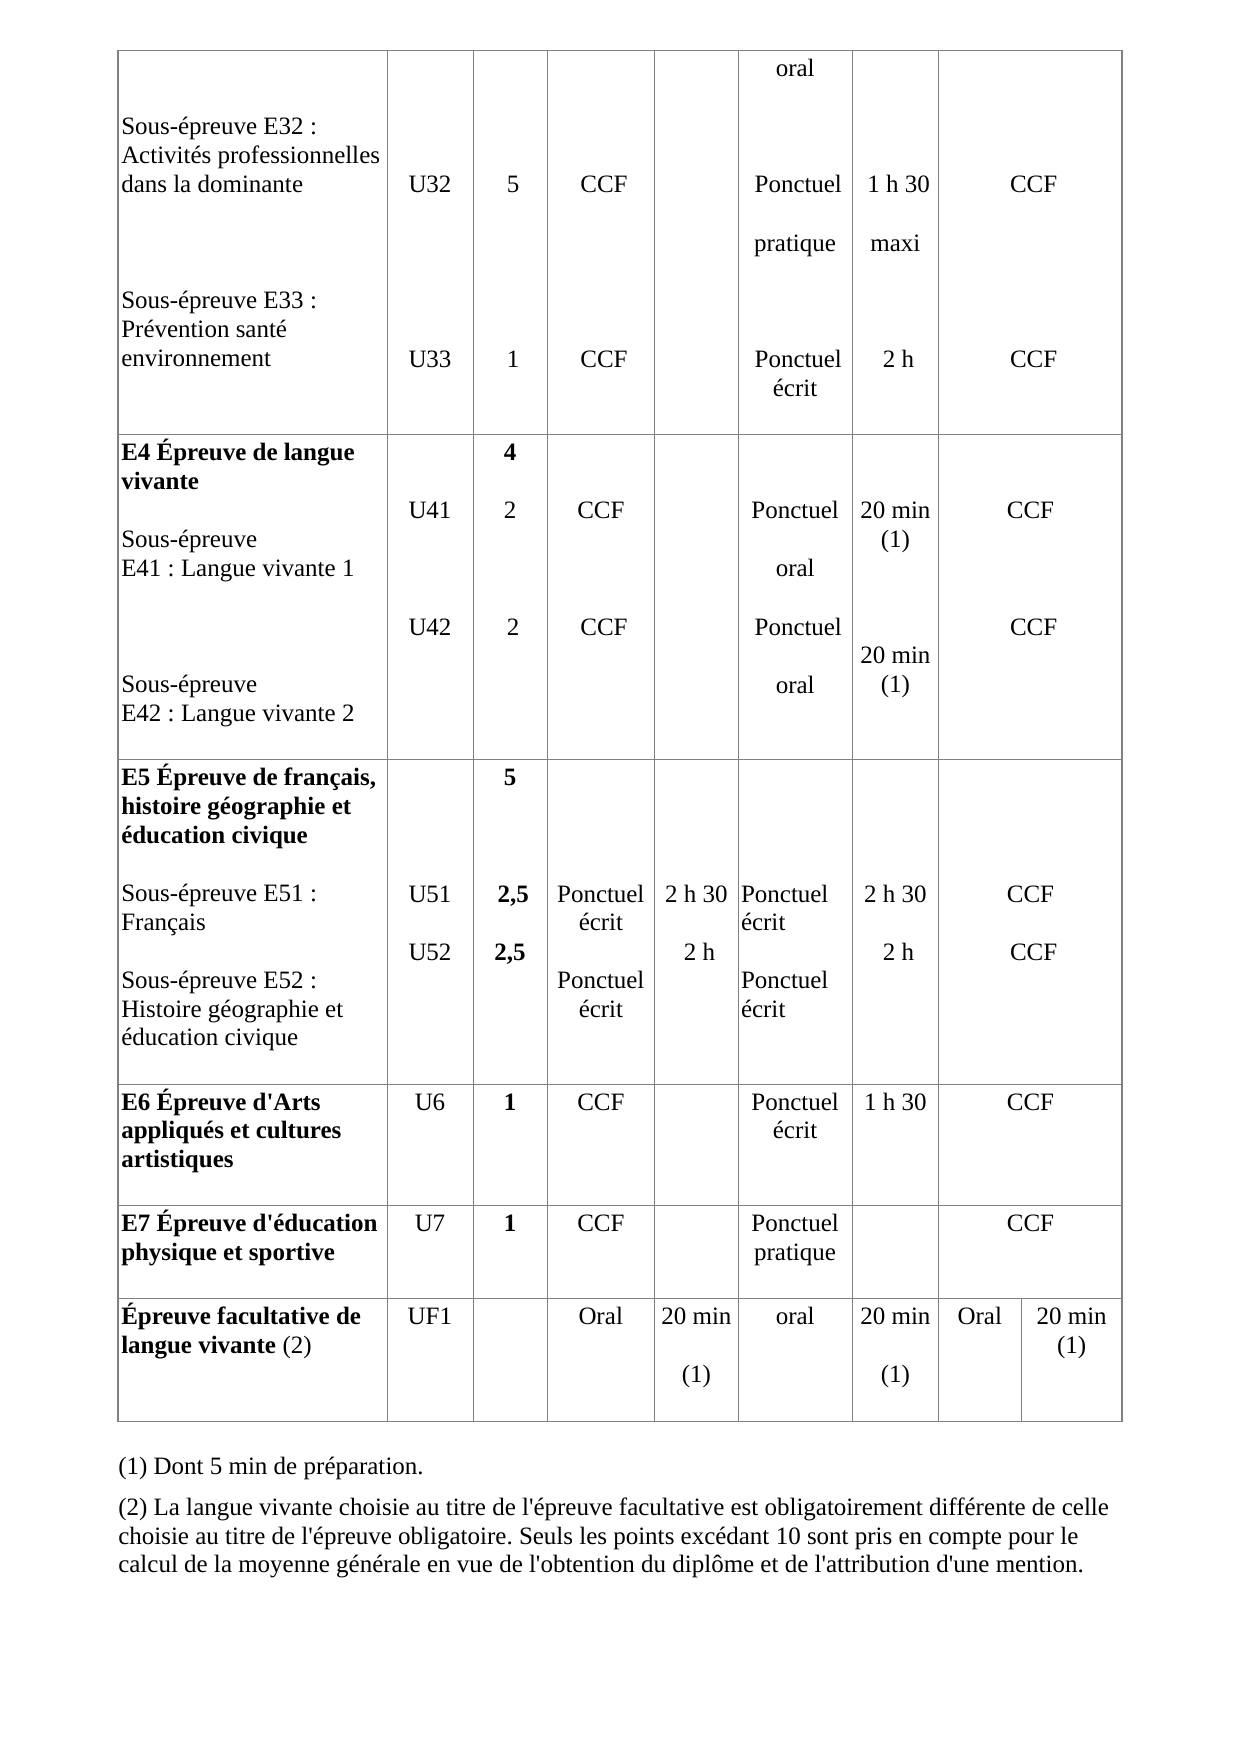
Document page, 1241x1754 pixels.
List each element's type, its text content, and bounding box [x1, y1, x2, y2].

table_cell [474, 1299, 547, 1421]
table_cell [655, 51, 738, 434]
table_cell [853, 1206, 938, 1298]
table_cell 1 [474, 1206, 547, 1298]
table_cell CCF [939, 1085, 1121, 1205]
table_cell 5 1 [474, 51, 547, 434]
table_cell Ponctuel oral Ponctuel oral [739, 435, 852, 759]
text (1) Dont 5 min de préparation. [118, 1422, 1122, 1479]
table_cell CCF [548, 1206, 654, 1298]
table_cell E4 Épreuve de langue vivante Sous-épreuve E41 : Langue vivante 1 Sous-épreuve E42 : Langue vivante 2 [119, 435, 387, 759]
table_cell Ponctuel écrit [739, 1085, 852, 1205]
table_cell CCF CCF [939, 51, 1121, 434]
table_cell [655, 1085, 738, 1205]
table_cell 1 h 30 maxi 2 h [853, 51, 938, 434]
table_cell 5 2,5 2,5 [474, 760, 547, 1083]
table_cell Oral [939, 1299, 1021, 1421]
table_cell oral [739, 1299, 852, 1421]
table_cell Épreuve facultative de langue vivante (2) [119, 1299, 387, 1421]
table_cell 2 h 30 2 h [853, 760, 938, 1083]
table_cell Ponctuel écrit Ponctuel écrit [548, 760, 654, 1083]
table_cell CCF CCF [939, 760, 1121, 1083]
table_cell 2 h 30 2 h [655, 760, 738, 1083]
table_cell Ponctuel écrit Ponctuel écrit [739, 760, 852, 1083]
table_cell 1 h 30 [853, 1085, 938, 1205]
table_cell 20 min (1) [853, 1299, 938, 1421]
table_cell Sous-épreuve E32 : Activités professionnelles dans la dominante Sous-épreuve E33 : Prévention santé environnement [119, 51, 387, 434]
table_cell CCF CCF [939, 435, 1121, 759]
text (2) La langue vivante choisie au titre de l'épreuve facultative est obligatoirement différente de celle choisie au titre de l'épreuve obligatoire. Seuls les points excédant 10 sont pris en compte pour le calcul de la moyenne générale en vue de l'obtention du diplôme et de l'attribution d'une mention. [118, 1492, 1122, 1578]
table_cell CCF CCF [548, 51, 654, 434]
table_cell UF1 [388, 1299, 473, 1421]
table_cell oral Ponctuel pratique Ponctuel écrit [739, 51, 852, 434]
table_cell E6 Épreuve d'Arts appliqués et cultures artistiques [119, 1085, 387, 1205]
table_cell U41 U42 [388, 435, 473, 759]
table_cell 4 2 2 [474, 435, 547, 759]
table_cell E7 Épreuve d'éducation physique et sportive [119, 1206, 387, 1298]
table_cell CCF [548, 1085, 654, 1205]
table_cell [655, 1206, 738, 1298]
table_cell 1 [474, 1085, 547, 1205]
table_cell [655, 435, 738, 759]
table_cell CCF CCF [548, 435, 654, 759]
table_cell U32 U33 [388, 51, 473, 434]
table_cell CCF [939, 1206, 1121, 1298]
table_cell 20 min (1) [1022, 1299, 1121, 1421]
table_cell U51 U52 [388, 760, 473, 1083]
table_cell Oral [548, 1299, 654, 1421]
table_cell U7 [388, 1206, 473, 1298]
table_cell 20 min (1) 20 min (1) [853, 435, 938, 759]
table_cell U6 [388, 1085, 473, 1205]
table_cell E5 Épreuve de français, histoire géographie et éducation civique Sous-épreuve E51 : Français Sous-épreuve E52 : Histoire géographie et éducation civique [119, 760, 387, 1083]
table_cell Ponctuel pratique [739, 1206, 852, 1298]
table_cell 20 min (1) [655, 1299, 738, 1421]
